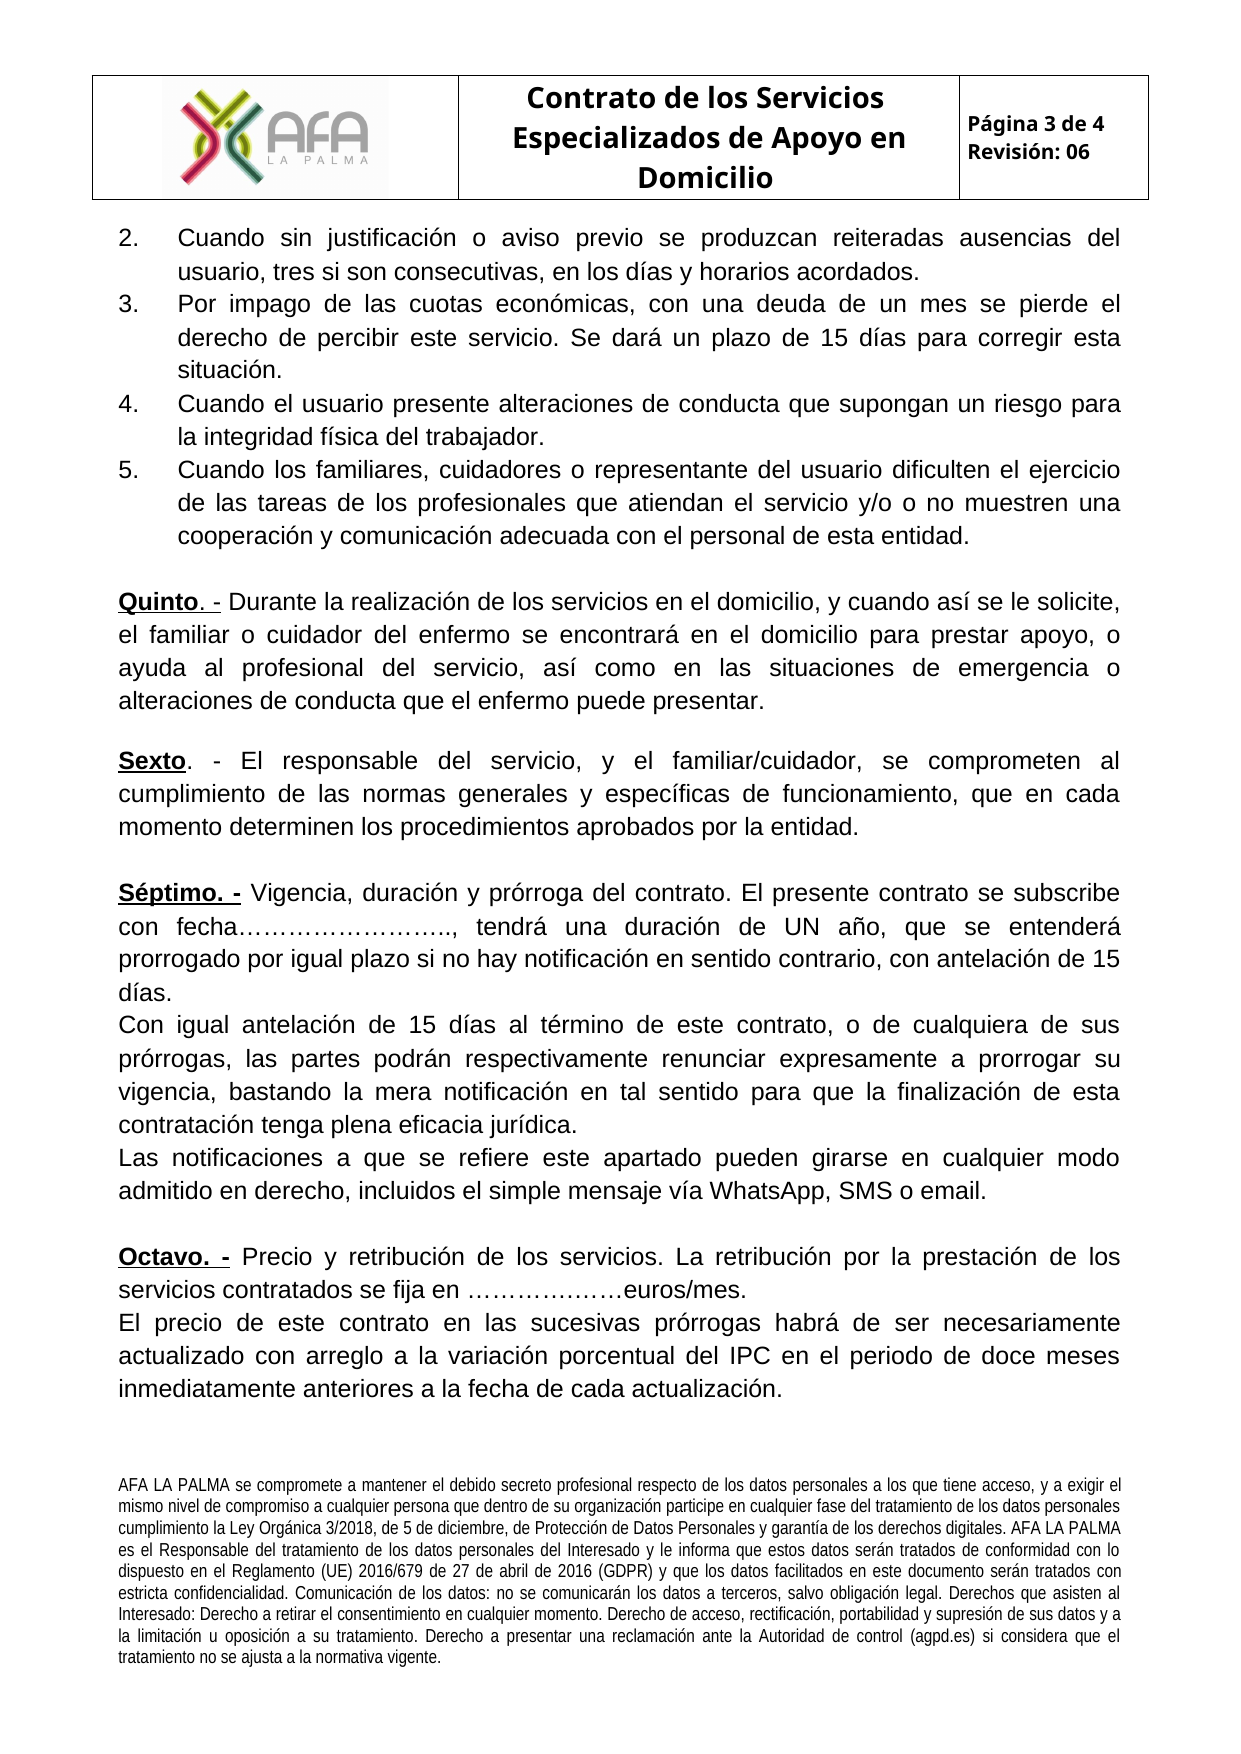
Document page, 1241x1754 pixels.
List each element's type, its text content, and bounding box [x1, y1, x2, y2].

text Con igual antelación de 15 días al término de este contrato, o de cualquiera de sus prórrogas, las partes podrán respectivamente renunciar expresamente a prorrogar su vigencia, bastando la mera notificación en tal sentido para que la finalización de esta contratación tenga plena eficacia jurídica. [118, 1011, 1122, 1138]
list Cuando los familiares, cuidadores o representante del usuario dificulten el ejercicio de las tareas de los profesionales que atiendan el servicio y/o o no muestren una cooperación y comunicación adecuada con el personal de esta entidad. [118, 454, 1122, 549]
text Quinto. - Durante la realización de los servicios en el domicilio, y cuando así se le solicite, el familiar o cuidador del enfermo se encontrará en el domicilio para prestar apoyo, o ayuda al profesional del servicio, así como en las situaciones de emergencia o alteraciones de conducta que el enfermo puede presentar. [118, 587, 1122, 714]
list Cuando el usuario presente alteraciones de conducta que supongan un riesgo para la integridad física del trabajador. [118, 388, 1122, 450]
text Octavo. - Precio y retribución de los servicios. La retribución por la prestación de los servicios contratados se fija en ………….……euros/mes. [118, 1242, 1122, 1303]
list Por impago de las cuotas económicas, con una deuda de un mes se pierde el derecho de percibir este servicio. Se dará un plazo de 15 días para corregir esta situación. [118, 289, 1122, 384]
text Sexto. - El responsable del servicio, y el familiar/cuidador, se comprometen al cumplimiento de las normas generales y específicas de funcionamiento, que en cada momento determinen los procedimientos aprobados por la entidad. [118, 746, 1122, 841]
list Cuando sin justificación o aviso previo se produzcan reiteradas ausencias del usuario, tres si son consecutivas, en los días y horarios acordados. [118, 223, 1122, 285]
text Séptimo. - Vigencia, duración y prórroga del contrato. El presente contrato se subscribe con fecha…………………….., tendrá una duración de UN año, que se entenderá prorrogado por igual plazo si no hay notificación en sentido contrario, con antelación de 15 días. [118, 878, 1122, 1006]
text Las notificaciones a que se refiere este apartado pueden girarse en cualquier modo admitido en derecho, incluidos el simple mensaje vía WhatsApp, SMS o email. [118, 1143, 1122, 1204]
text El precio de este contrato en las sucesivas prórrogas habrá de ser necesariamente actualizado con arreglo a la variación porcentual del IPC en el periodo de doce meses inmediatamente anteriores a la fecha de cada actualización. [118, 1308, 1122, 1402]
